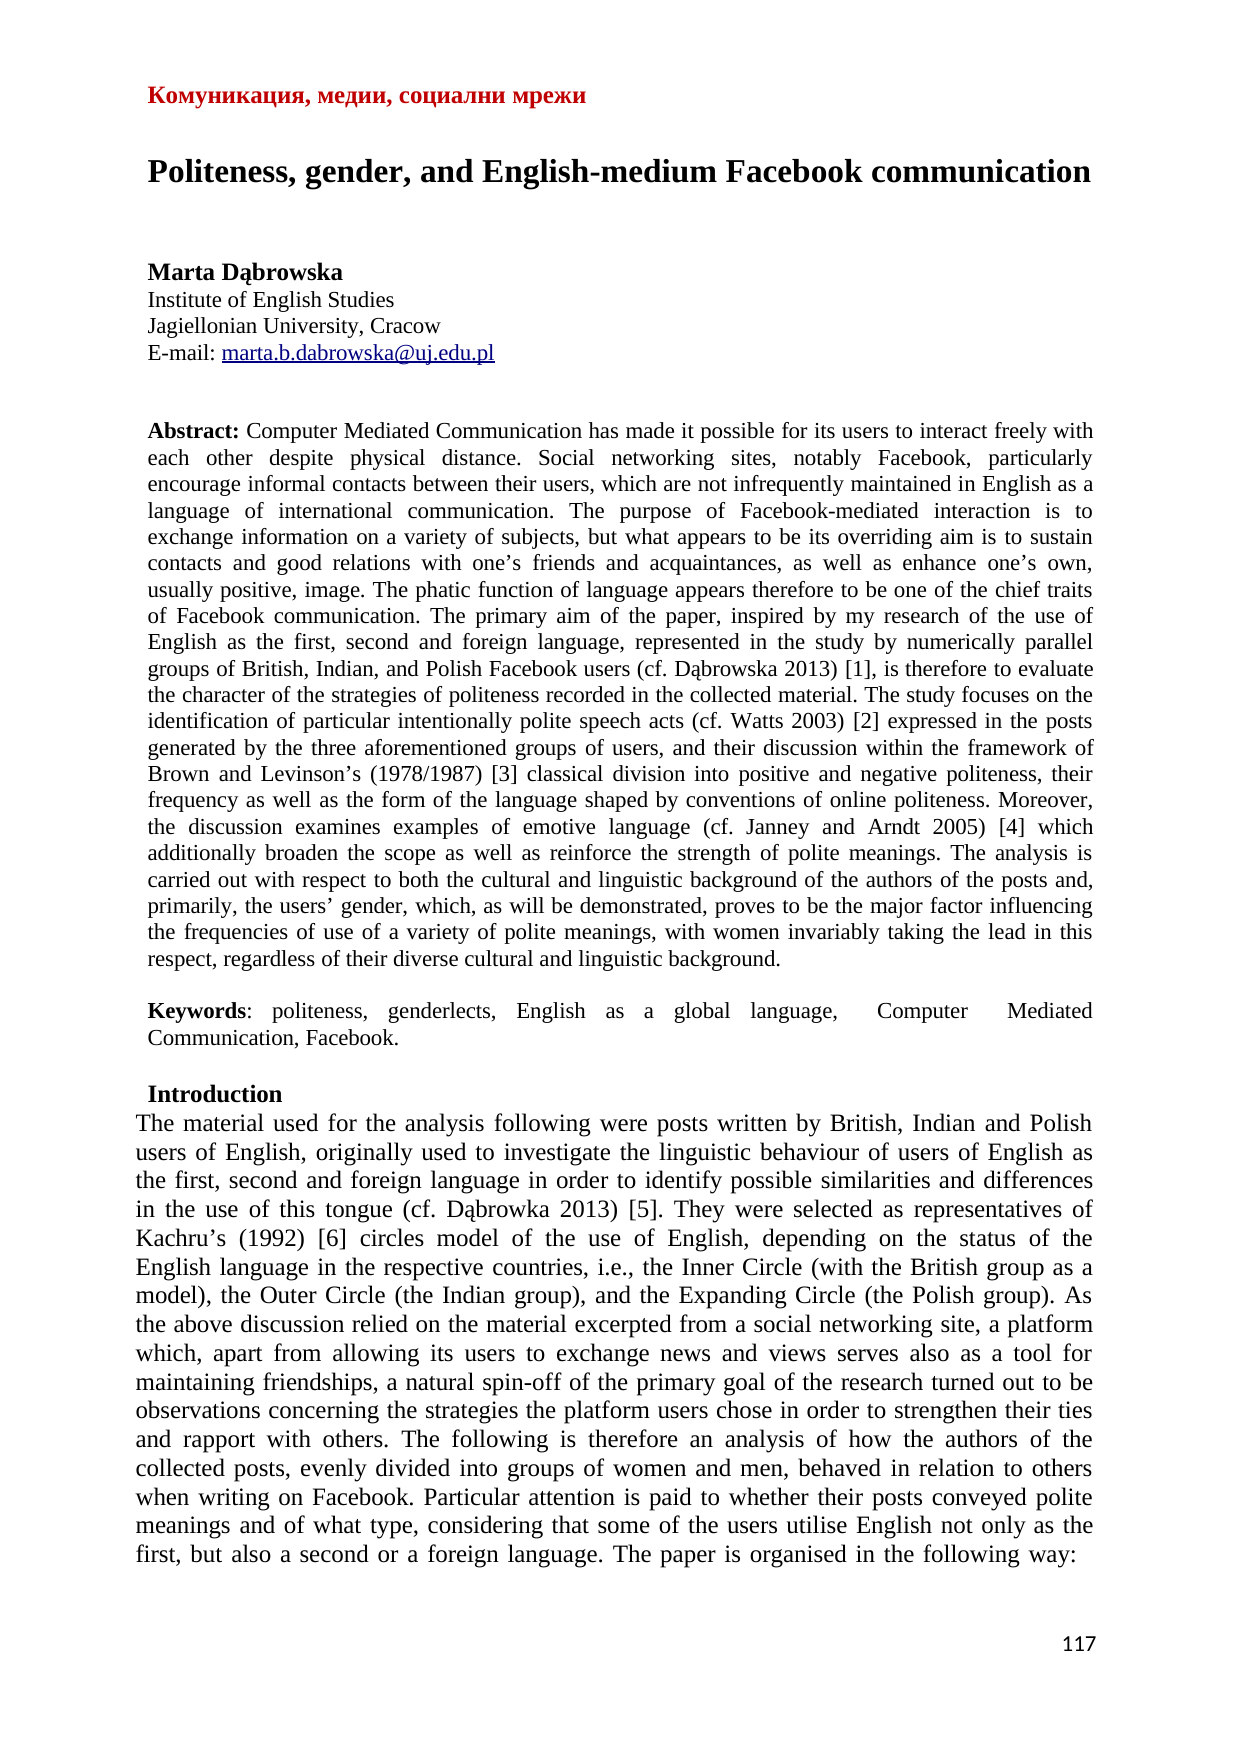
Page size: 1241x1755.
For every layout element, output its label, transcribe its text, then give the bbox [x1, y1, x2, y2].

text Politeness, gender, and English-medium Facebook communication [147, 151, 1105, 190]
text E-mail: marta.b.dabrowska@uj.edu.pl [147, 338, 1105, 365]
subtitle Introduction [147, 1079, 1105, 1108]
text The material used for the analysis following were posts written by British, Indian and Polish users of English, originally used to investigate the linguistic behaviour of users of English as the first, second and foreign language in order to identify possible similarities and differences in the use of this tongue (cf. Dąbrowka 2013) [5]. They were selected as representatives of Kachru’s (1992) [6] circles model of the use of English, depending on the status of the English language in the respective countries, i.e., the Inner Circle (with the British group as a model), the Outer Circle (the Indian group), and the Expanding Circle (the Polish group). As the above discussion relied on the material excerpted from a social networking site, a platform which, apart from allowing its users to exchange news and views serves also as a tool for maintaining friendships, a natural spin-off of the primary goal of the research turned out to be observations concerning the strategies the platform users chose in order to strengthen their ties and rapport with others. The following is therefore an analysis of how the authors of the collected posts, evenly divided into groups of women and men, behaved in relation to others when writing on Facebook. Particular attention is paid to whether their posts conveyed polite meanings and of what type, considering that some of the users utilise English not only as the first, but also a second or a foreign language. The paper is organised in the following way: [135, 1108, 1093, 1568]
text Abstract: Computer Mediated Communication has made it possible for its users to interact freely with each other despite physical distance. Social networking sites, notably Facebook, particularly encourage informal contacts between their users, which are not infrequently maintained in English as a language of international communication. The purpose of Facebook-mediated interaction is to exchange information on a variety of subjects, but what appears to be its overriding aim is to sustain contacts and good relations with one’s friends and acquaintances, as well as enhance one’s own, usually positive, image. The phatic function of language appears therefore to be one of the chief traits of Facebook communication. The primary aim of the paper, inspired by my research of the use of English as the first, second and foreign language, represented in the study by numerically parallel groups of British, Indian, and Polish Facebook users (cf. Dąbrowska 2013) [1], is therefore to evaluate the character of the strategies of politeness recorded in the collected material. The study focuses on the identification of particular intentionally polite speech acts (cf. Watts 2003) [2] expressed in the posts generated by the three aforementioned groups of users, and their discussion within the framework of Brown and Levinson’s (1978/1987) [3] classical division into positive and negative politeness, their frequency as well as the form of the language shaped by conventions of online politeness. Moreover, the discussion examines examples of emotive language (cf. Janney and Arndt 2005) [4] which additionally broaden the scope as well as reinforce the strength of polite meanings. The analysis is carried out with respect to both the cultural and linguistic background of the authors of the posts and, primarily, the users’ gender, which, as will be demonstrated, proves to be the major factor influencing the frequencies of use of a variety of polite meanings, with women invariably taking the lead in this respect, regardless of their diverse cultural and linguistic background. [147, 418, 1093, 971]
text Keywords: politeness, genderlects, English as a global language, Computer Mediated Communication, Facebook. [147, 997, 1093, 1050]
subtitle Marta Dąbrowska [147, 257, 1105, 286]
subtitle Комуникация, медии, социални мрежи [147, 80, 1105, 108]
text Institute of English Studies Jagiellonian University, Cracow [147, 286, 502, 338]
